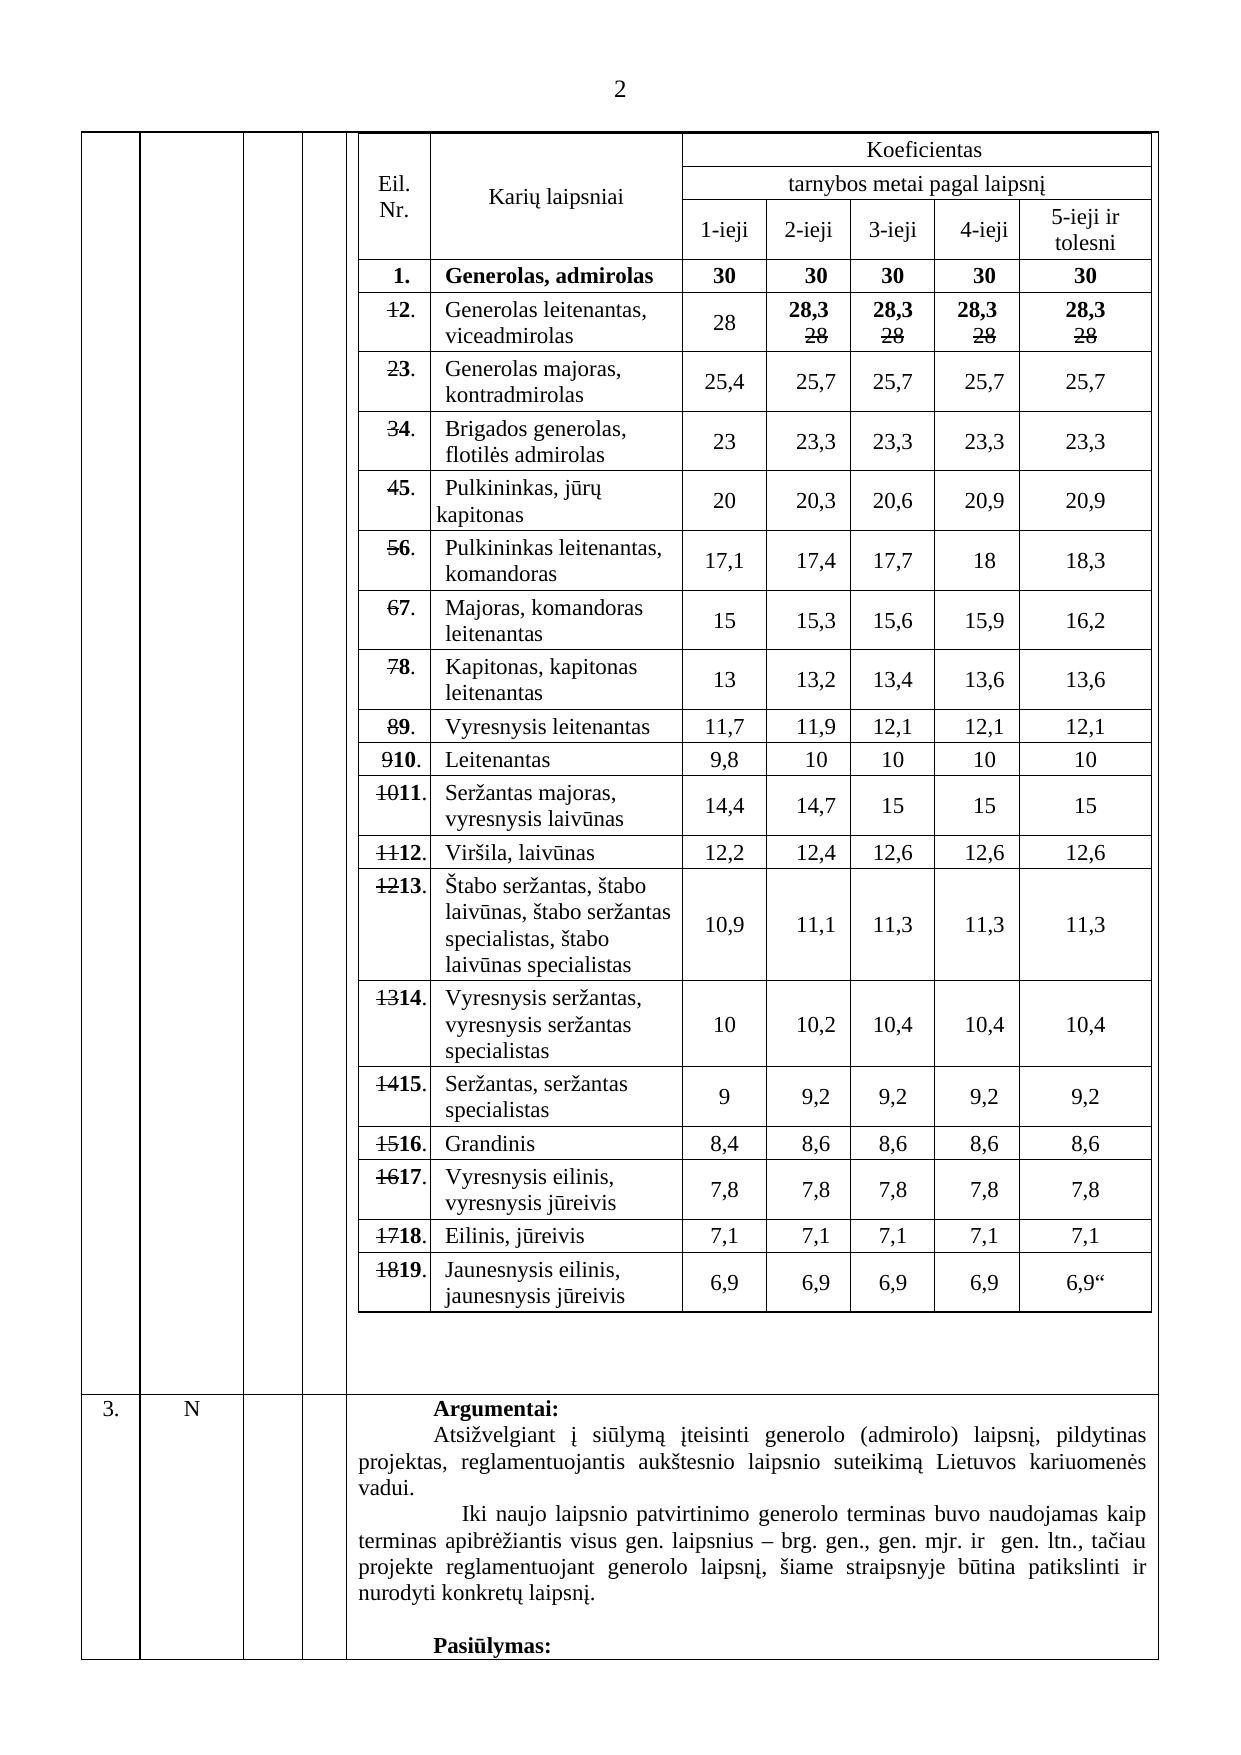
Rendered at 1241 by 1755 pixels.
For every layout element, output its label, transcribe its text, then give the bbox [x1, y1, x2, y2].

table_cell 15,6 [851, 591, 934, 649]
table_cell 78. [359, 650, 430, 709]
table_cell 7,1 [767, 1220, 850, 1252]
table_cell 12,2 [683, 836, 766, 868]
table_cell 11,3 [851, 869, 934, 980]
table_cell 6,9 [935, 1253, 1019, 1311]
table_cell 9,8 [683, 743, 766, 775]
table_cell 8,6 [767, 1127, 850, 1159]
table_cell 13,6 [935, 650, 1019, 709]
table_cell 7,8 [767, 1160, 850, 1219]
table_cell 1112. [359, 836, 430, 868]
table_cell Seržantas majoras, vyresnysis laivūnas [431, 776, 682, 835]
table_cell 15,3 [767, 591, 850, 649]
table_cell 10,4 [851, 981, 934, 1066]
table_cell 7,8 [683, 1160, 766, 1219]
table_cell 910. [359, 743, 430, 775]
table_cell 7,8 [851, 1160, 934, 1219]
table_cell 7,1 [851, 1220, 934, 1252]
table_cell 2-ieji [767, 200, 850, 258]
table_cell 28,3 28 [767, 293, 850, 351]
table_cell Vyresnysis leitenantas [431, 710, 682, 742]
table_cell 1718. [359, 1220, 430, 1252]
table_cell 30 [767, 260, 850, 292]
table_cell 15 [1020, 776, 1151, 835]
table_cell 28,3 28 [1020, 293, 1151, 351]
table_cell Grandinis [431, 1127, 682, 1159]
table_cell 25,7 [767, 352, 850, 411]
table_cell 3. [82, 1395, 139, 1658]
table_cell 8,4 [683, 1127, 766, 1159]
table_cell 7,8 [1020, 1160, 1151, 1219]
table_cell 23,3 [1020, 412, 1151, 470]
table_cell 23,3 [851, 412, 934, 470]
table_cell 6,9 [683, 1253, 766, 1311]
table_cell 34. [359, 412, 430, 470]
table_cell 10,2 [767, 981, 850, 1066]
table_cell [347, 133, 1158, 1394]
table_cell 6,9 [767, 1253, 850, 1311]
table_cell 13,4 [851, 650, 934, 709]
table_cell 18 [935, 531, 1019, 589]
table_cell 7,1 [683, 1220, 766, 1252]
table_cell Eilinis, jūreivis [431, 1220, 682, 1252]
table_cell 11,1 [767, 869, 850, 980]
table_cell Štabo seržantas, štabo laivūnas, štabo seržantas specialistas, štabo laivūnas specialistas [431, 869, 682, 980]
table_cell Generolas majoras, kontradmirolas [431, 352, 682, 411]
table_cell 23. [359, 352, 430, 411]
table_cell 12,6 [1020, 836, 1151, 868]
table_cell 11,7 [683, 710, 766, 742]
table_cell 28,3 28 [935, 293, 1019, 351]
table_cell 1516. [359, 1127, 430, 1159]
table_cell 3-ieji [851, 200, 934, 258]
table_cell 15 [683, 591, 766, 649]
table_cell 9,2 [767, 1067, 850, 1126]
table_cell 56. [359, 531, 430, 589]
table_cell 7,8 [935, 1160, 1019, 1219]
table_cell Kapitonas, kapitonas leitenantas [431, 650, 682, 709]
table_cell 25,7 [1020, 352, 1151, 411]
table_cell 10,4 [935, 981, 1019, 1066]
table_cell 30 [851, 260, 934, 292]
table_cell 11,3 [1020, 869, 1151, 980]
table_cell 12,1 [935, 710, 1019, 742]
table_cell 67. [359, 591, 430, 649]
table_cell 1-ieji [683, 200, 766, 258]
table_cell 17,1 [683, 531, 766, 589]
table_cell 10 [683, 981, 766, 1066]
table_cell Viršila, laivūnas [431, 836, 682, 868]
table_cell 30 [935, 260, 1019, 292]
table_cell 8,6 [851, 1127, 934, 1159]
table_header Karių laipsniai [431, 134, 682, 258]
table_header Eil. Nr. [359, 134, 430, 258]
table_cell 10 [935, 743, 1019, 775]
table_cell 11,9 [767, 710, 850, 742]
table_cell 23,3 [935, 412, 1019, 470]
table_cell [303, 1395, 346, 1658]
table_cell 7,1 [935, 1220, 1019, 1252]
table_cell [303, 133, 346, 1394]
table_cell 12,1 [1020, 710, 1151, 742]
table_cell 12,1 [851, 710, 934, 742]
table_cell Jaunesnysis eilinis, jaunesnysis jūreivis [431, 1253, 682, 1311]
table_cell Generolas leitenantas, viceadmirolas [431, 293, 682, 351]
table_cell 17,4 [767, 531, 850, 589]
table_cell [82, 133, 139, 1394]
table_cell 25,7 [851, 352, 934, 411]
table_cell 15 [935, 776, 1019, 835]
table_cell Argumentai: Atsižvelgiant į siūlymą įteisinti generolo (admirolo) laipsnį, pildytinas projektas, reglamentuojantis aukštesnio laipsnio suteikimą Lietuvos kariuomenės vadui. Iki naujo laipsnio patvirtinimo generolo terminas buvo naudojamas kaip terminas apibrėžiantis visus gen. laipsnius – brg. gen., gen. mjr. ir gen. ltn., tačiau projekte reglamentuojant generolo laipsnį, šiame straipsnyje būtina patikslinti ir nurodyti konkretų laipsnį. Pasiūlymas: [347, 1395, 1158, 1658]
table_cell 28,3 28 [851, 293, 934, 351]
table_cell Vyresnysis seržantas, vyresnysis seržantas specialistas [431, 981, 682, 1066]
table_cell [244, 1395, 302, 1658]
table_cell 4-ieji [935, 200, 1019, 258]
table_cell 1213. [359, 869, 430, 980]
table_cell 9 [683, 1067, 766, 1126]
table_cell 9,2 [1020, 1067, 1151, 1126]
table_cell 9,2 [851, 1067, 934, 1126]
table_cell Majoras, komandoras leitenantas [431, 591, 682, 649]
table_cell Pulkininkas, jūrų kapitonas [431, 471, 682, 530]
table_cell 7,1 [1020, 1220, 1151, 1252]
table_cell Pulkininkas leitenantas, komandoras [431, 531, 682, 589]
table_cell 23 [683, 412, 766, 470]
table_cell 12,6 [851, 836, 934, 868]
table_cell 6,9 [851, 1253, 934, 1311]
table_cell 1415. [359, 1067, 430, 1126]
table_cell 10,9 [683, 869, 766, 980]
table_cell 10 [767, 743, 850, 775]
table_cell 6,9“ [1020, 1253, 1151, 1311]
table_cell 23,3 [767, 412, 850, 470]
table_cell 12,6 [935, 836, 1019, 868]
table_cell 10 [851, 743, 934, 775]
table_cell 1819. [359, 1253, 430, 1311]
table_cell 1617. [359, 1160, 430, 1219]
table_cell 13,6 [1020, 650, 1151, 709]
table_cell 14,4 [683, 776, 766, 835]
table_cell N [141, 1395, 243, 1658]
table_cell 12. [359, 293, 430, 351]
table_cell [141, 133, 243, 1394]
table_cell 45. [359, 471, 430, 530]
table_cell 89. [359, 710, 430, 742]
table_cell 13 [683, 650, 766, 709]
table_cell 5-ieji ir tolesni [1020, 200, 1151, 258]
table_cell 25,7 [935, 352, 1019, 411]
table_cell 1314. [359, 981, 430, 1066]
table_cell 1011. [359, 776, 430, 835]
table_cell 8,6 [1020, 1127, 1151, 1159]
table_cell Generolas, admirolas [431, 260, 682, 292]
table_cell 8,6 [935, 1127, 1019, 1159]
table_cell 20,6 [851, 471, 934, 530]
table_cell 10,4 [1020, 981, 1151, 1066]
table_cell Seržantas, seržantas specialistas [431, 1067, 682, 1126]
table_cell 11,3 [935, 869, 1019, 980]
table_cell Brigados generolas, flotilės admirolas [431, 412, 682, 470]
table_cell 25,4 [683, 352, 766, 411]
table_cell 30 [683, 260, 766, 292]
table_cell 1. [359, 260, 430, 292]
table_cell 20,3 [767, 471, 850, 530]
table_cell Vyresnysis eilinis, vyresnysis jūreivis [431, 1160, 682, 1219]
table_cell 20 [683, 471, 766, 530]
table_cell 13,2 [767, 650, 850, 709]
table_cell Leitenantas [431, 743, 682, 775]
table_header Koeficientas [683, 134, 1151, 166]
table_cell 30 [1020, 260, 1151, 292]
table_cell tarnybos metai pagal laipsnį [683, 167, 1151, 199]
table_cell 15,9 [935, 591, 1019, 649]
table_cell 28 [683, 293, 766, 351]
table_cell 14,7 [767, 776, 850, 835]
table_cell 20,9 [935, 471, 1019, 530]
table_cell 9,2 [935, 1067, 1019, 1126]
table_cell 10 [1020, 743, 1151, 775]
table_cell 20,9 [1020, 471, 1151, 530]
table_cell 12,4 [767, 836, 850, 868]
table_cell 17,7 [851, 531, 934, 589]
table_cell 16,2 [1020, 591, 1151, 649]
table_cell 15 [851, 776, 934, 835]
table_cell [244, 133, 302, 1394]
table_cell 18,3 [1020, 531, 1151, 589]
